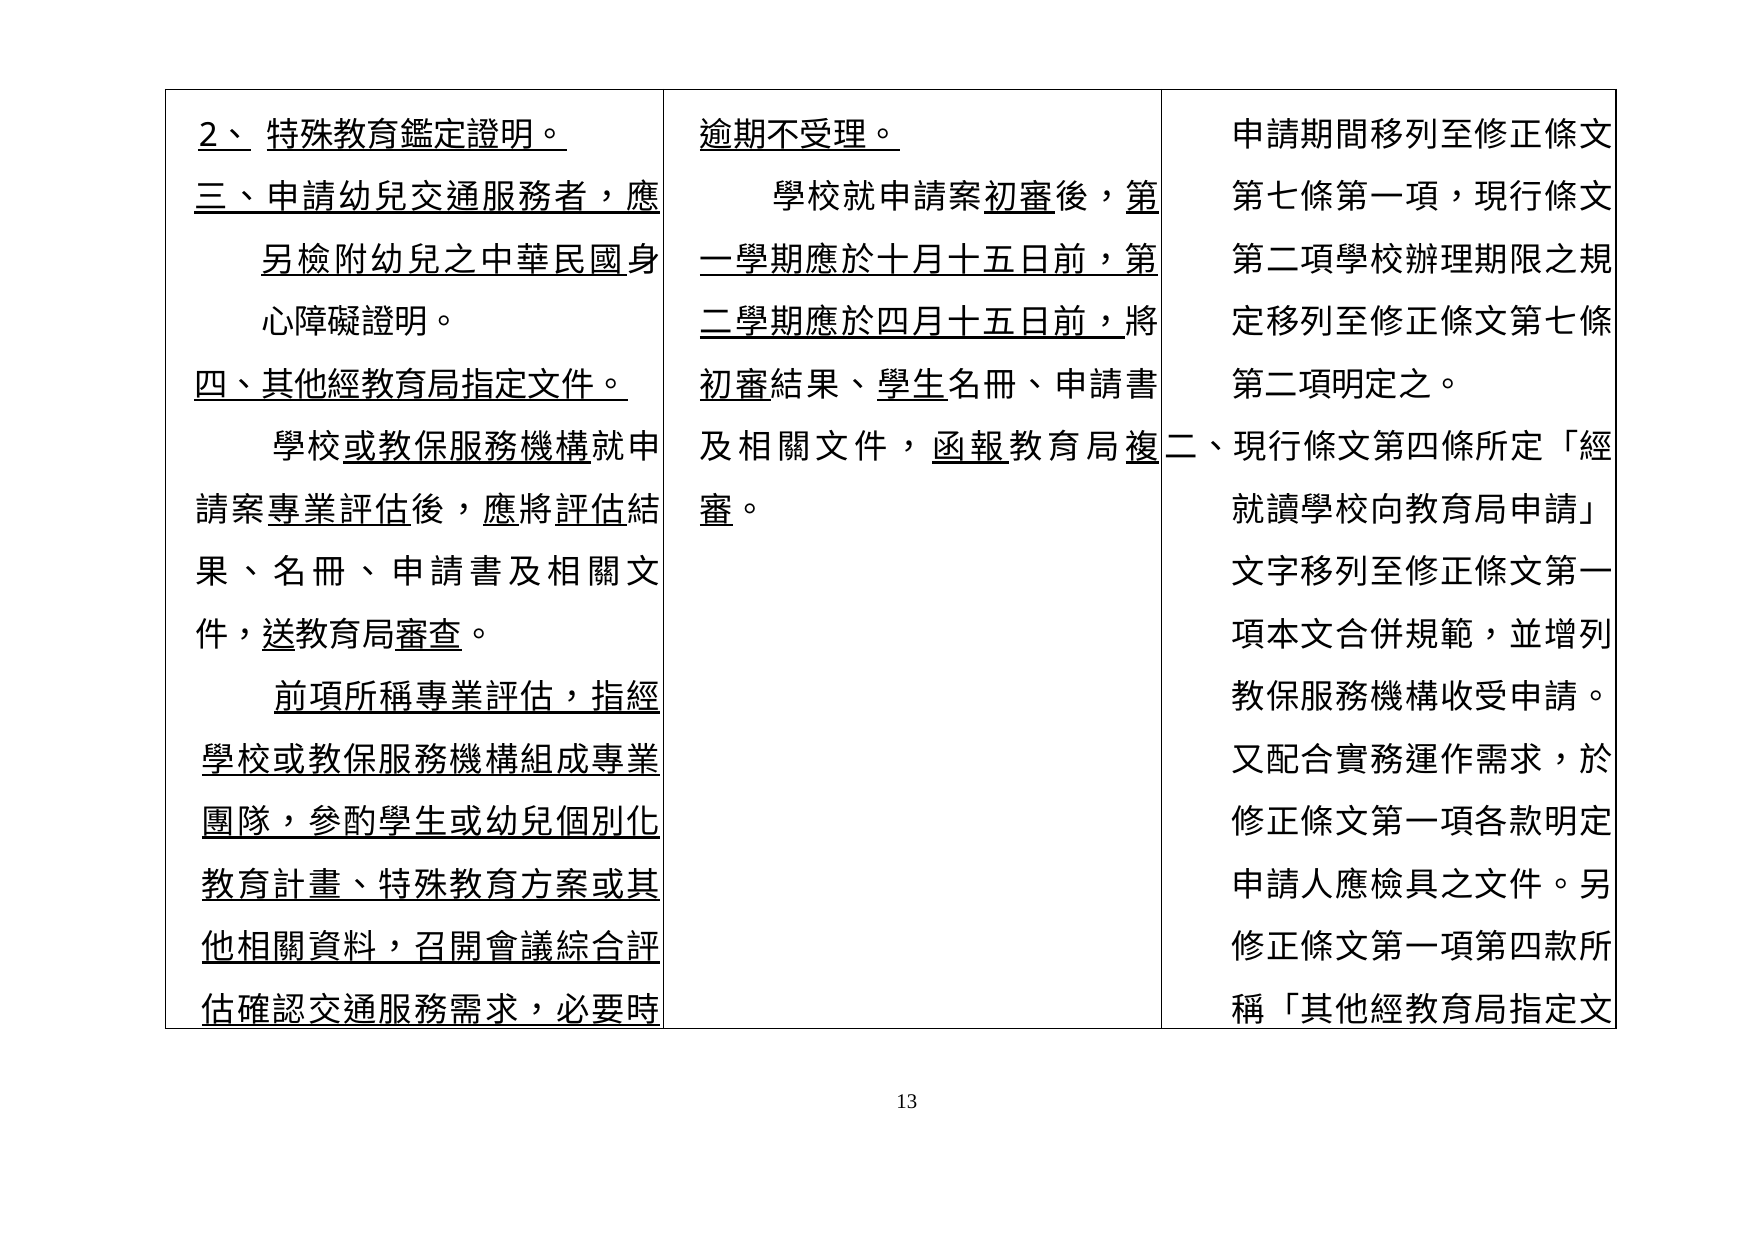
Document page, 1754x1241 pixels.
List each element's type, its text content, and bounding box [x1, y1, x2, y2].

table_cell 逾期不受理。 學校就申請案初審後，第一學期應於十月十五日前，第二學期應於四月十五日前，將初審結果、學生名冊、申請書及相關文件，函報教育局複審。 [664, 90, 1161, 1028]
table_cell 第六條 申請人應檢具下列文件，經就讀學校或教保服務機構向教育局提出申請： 申請書。 特殊教育鑑定證明。 三、申請幼兒交通服務者，應另檢附幼兒之中華民國身心障礙證明。 四、其他經教育局指定文件。 學校或教保服務機構就申請案專業評估後，應將評估結果、名冊、申請書及相關文件，送教育局審查。 前項所稱專業評估，指經學校或教保服務機構組成專業團隊，參酌學生或幼兒個別化教育計畫、特殊教育方案或其他相關資料，召開會議綜合評估確認交通服務需求，必要時得邀請學生或幼兒及其法定代理人或實際照顧者參加。 [166, 90, 663, 1028]
table_cell 申請期間移列至修正條文第七條第一項，現行條文第二項學校辦理期限之規定移列至修正條文第七條第二項明定之。 二、現行條文第四條所定「經就讀學校向教育局申請」文字移列至修正條文第一項本文合併規範，並增列教保服務機構收受申請。又配合實務運作需求，於修正條文第一項各款明定申請人應檢具之文件。另修正條文第一項第四款所稱「其他經教育局指定文 [1162, 90, 1615, 1028]
